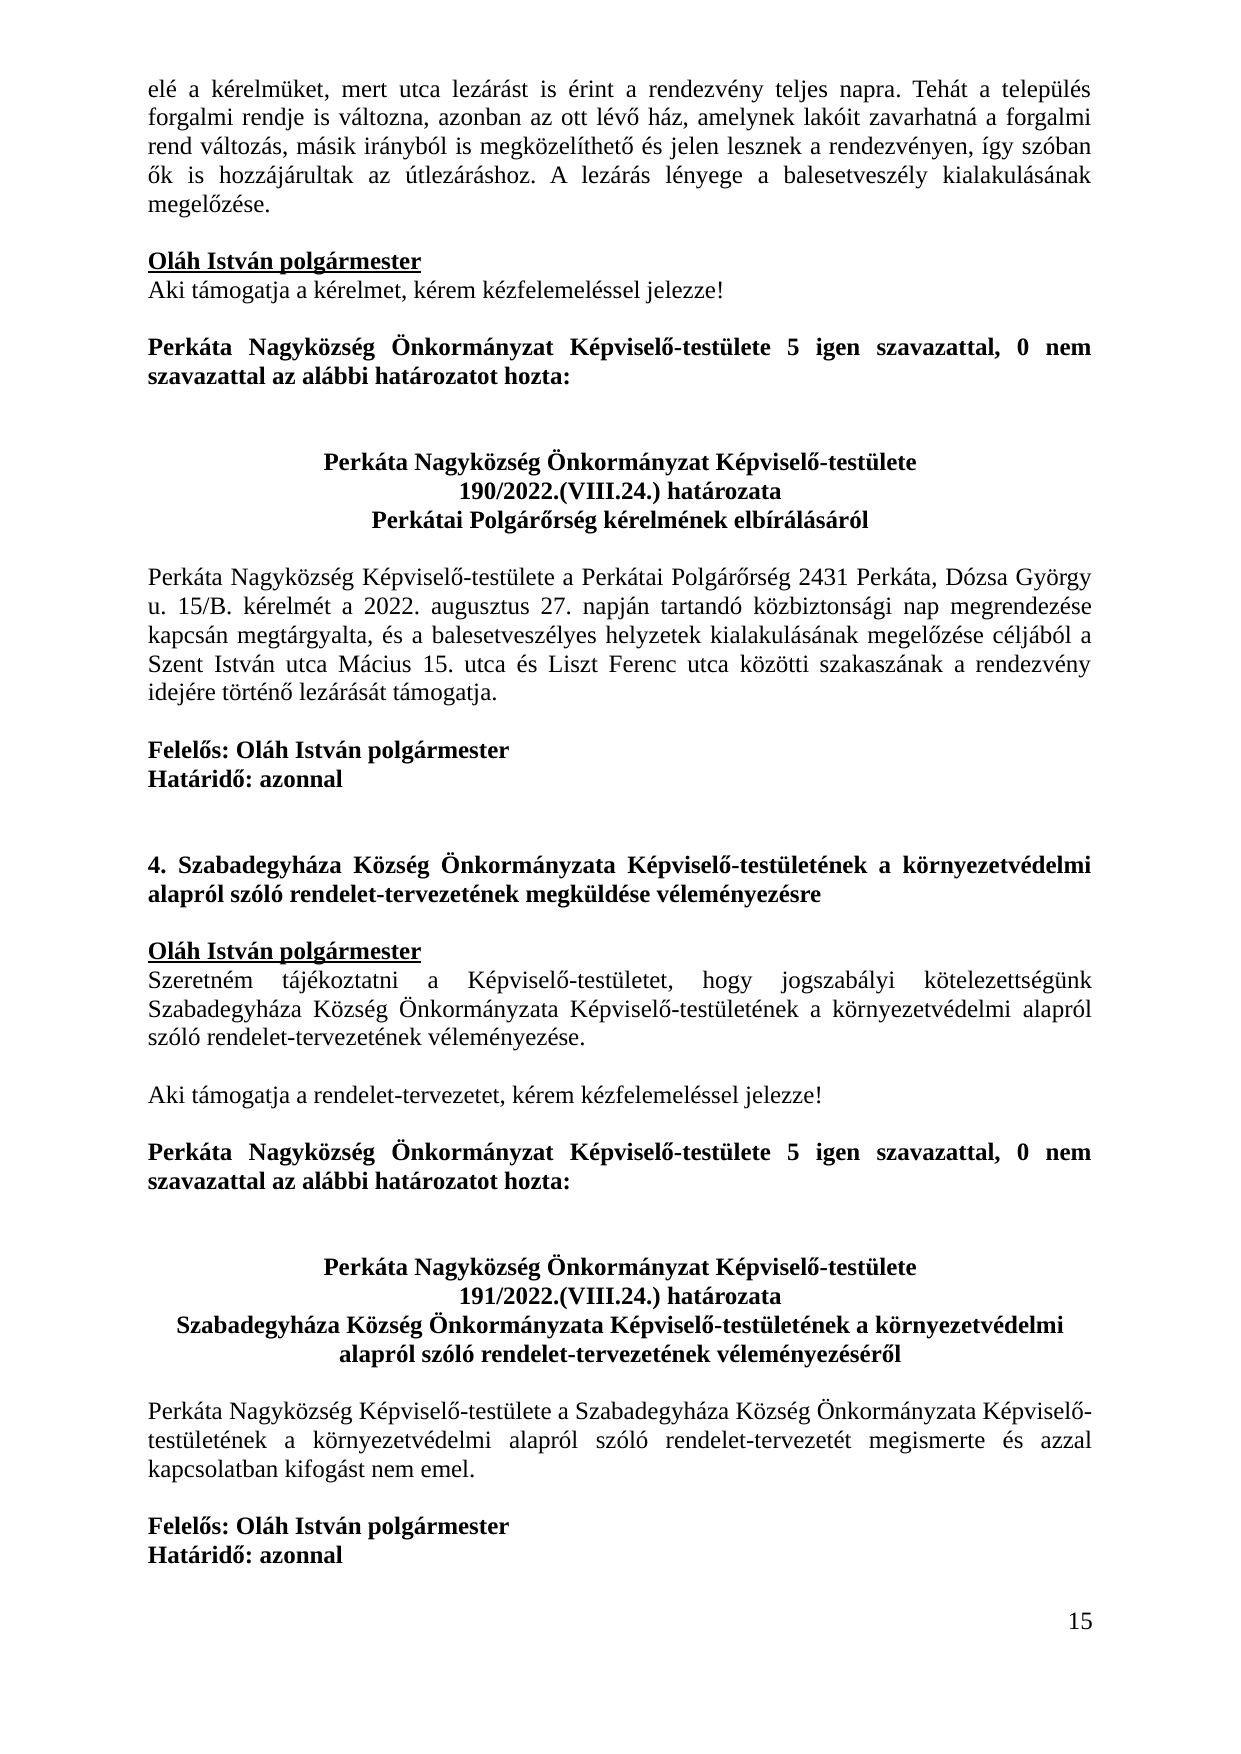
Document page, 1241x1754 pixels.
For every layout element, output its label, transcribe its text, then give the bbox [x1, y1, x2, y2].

text Szeretném tájékoztatni a Képviselő-testületet, hogy jogszabályi kötelezettségünk Szabadegyháza Község Önkormányzata Képviselő-testületének a környezetvédelmi alapról szóló rendelet-tervezetének véleményezése. [148, 965, 1092, 1051]
text 4. Szabadegyháza Község Önkormányzata Képviselő-testületének a környezetvédelmi alapról szóló rendelet-tervezetének megküldése véleményezésre [148, 850, 1092, 907]
text Oláh István polgármester [148, 246, 1092, 275]
text Felelős: Oláh István polgármester [148, 735, 1092, 764]
text Határidő: azonnal [148, 764, 1092, 792]
text Perkáta Nagyközség Önkormányzat Képviselő-testülete 5 igen szavazattal, 0 nem szavazattal az alábbi határozatot hozta: [148, 1137, 1092, 1195]
text Perkáta Nagyközség Önkormányzat Képviselő-testülete 5 igen szavazattal, 0 nem szavazattal az alábbi határozatot hozta: [148, 332, 1092, 390]
text Perkáta Nagyközség Önkormányzat Képviselő-testülete [148, 1252, 1092, 1281]
text elé a kérelmüket, mert utca lezárást is érint a rendezvény teljes napra. Tehát a település forgalmi rendje is változna, azonban az ott lévő ház, amelynek lakóit zavarhatná a forgalmi rend változás, másik irányból is megközelíthető és jelen lesznek a rendezvényen, így szóban ők is hozzájárultak az útlezáráshoz. A lezárás lényege a balesetveszély kialakulásának megelőzése. [148, 74, 1092, 217]
text 191/2022.(VIII.24.) határozata [148, 1281, 1092, 1310]
text Aki támogatja a rendelet-tervezetet, kérem kézfelemeléssel jelezze! [148, 1080, 1092, 1109]
text Szabadegyháza Község Önkormányzata Képviselő-testületének a környezetvédelmi alapról szóló rendelet-tervezetének véleményezéséről [148, 1310, 1092, 1367]
text Határidő: azonnal [148, 1540, 1092, 1569]
text Perkáta Nagyközség Képviselő-testülete a Szabadegyháza Község Önkormányzata Képviselő-testületének a környezetvédelmi alapról szóló rendelet-tervezetét megismerte és azzal kapcsolatban kifogást nem emel. [148, 1396, 1092, 1482]
text Oláh István polgármester [148, 936, 1092, 965]
text Perkáta Nagyközség Önkormányzat Képviselő-testülete [148, 447, 1092, 476]
text Felelős: Oláh István polgármester [148, 1511, 1092, 1540]
text 190/2022.(VIII.24.) határozata [148, 476, 1092, 505]
text Perkáta Nagyközség Képviselő-testülete a Perkátai Polgárőrség 2431 Perkáta, Dózsa György u. 15/B. kérelmét a 2022. augusztus 27. napján tartandó közbiztonsági nap megrendezése kapcsán megtárgyalta, és a balesetveszélyes helyzetek kialakulásának megelőzése céljából a Szent István utca Mácius 15. utca és Liszt Ferenc utca közötti szakaszának a rendezvény idejére történő lezárását támogatja. [148, 562, 1092, 706]
text Aki támogatja a kérelmet, kérem kézfelemeléssel jelezze! [148, 275, 1092, 304]
text Perkátai Polgárőrség kérelmének elbírálásáról [148, 505, 1092, 534]
